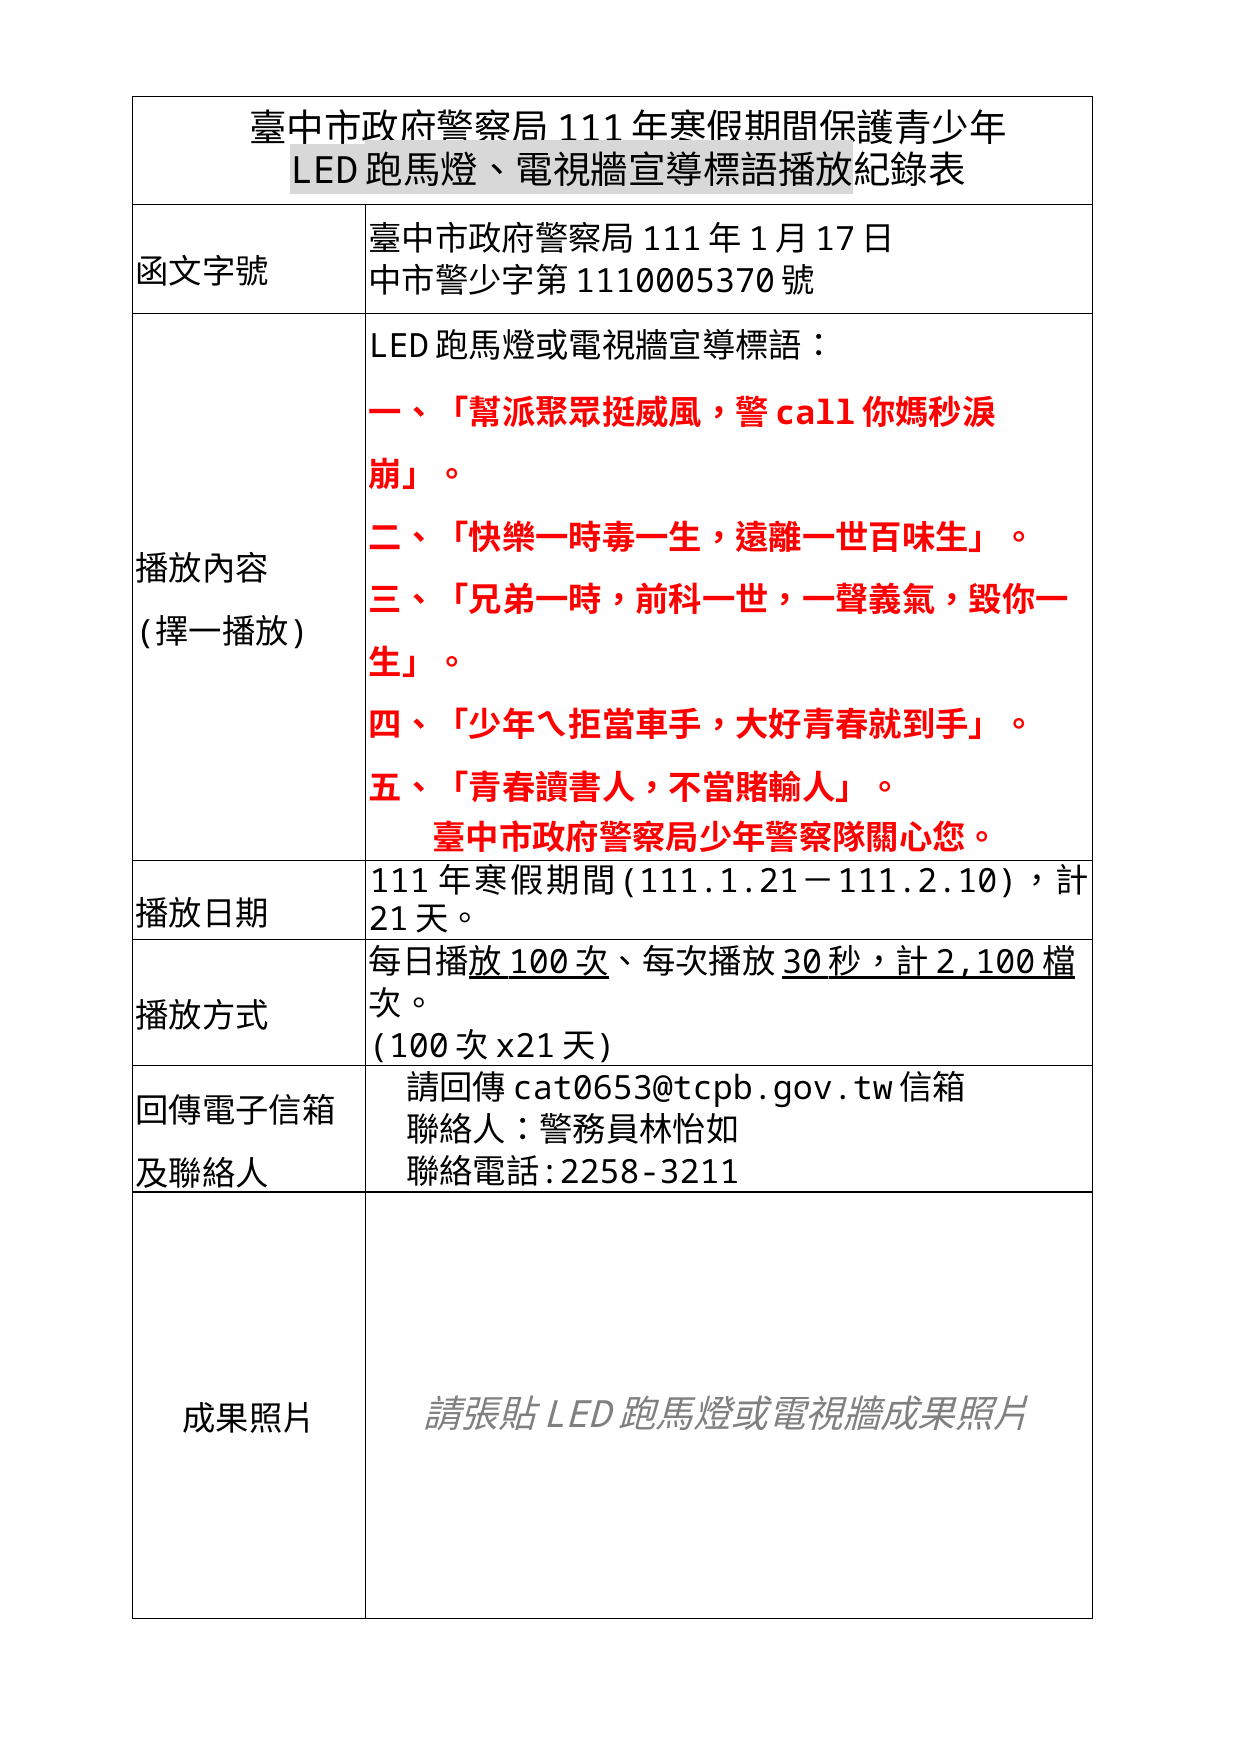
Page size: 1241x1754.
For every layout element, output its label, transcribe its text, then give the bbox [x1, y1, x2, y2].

table_cell 臺中市政府警察局111年1月17日 中市警少字第1110005370號 [366, 205, 1092, 313]
table_cell 請回傳cat0653@tcpb.gov.tw信箱 聯絡人：警務員林怡如 聯絡電話:2258-3211 [366, 1066, 1092, 1191]
table_cell 函文字號 [133, 205, 365, 313]
table_cell LED跑馬燈或電視牆宣導標語： 一、「幫派聚眾挺威風，警call你媽秒淚崩」。 二、「快樂一時毒一生，遠離一世百味生」。 三、「兄弟一時，前科一世，一聲義氣，毀你一生」。 四、「少年ㄟ拒當車手，大好青春就到手」。 五、「青春讀書人，不當賭輸人」。 臺中市政府警察局少年警察隊關心您。 [366, 314, 1092, 860]
table_cell 每日播放100次、每次播放30秒，計2,100檔次。 (100次x21天) [366, 940, 1092, 1065]
table_cell 111年寒假期間(111.1.21－111.2.10)，計21天。 [366, 861, 1092, 939]
table_cell 播放內容 (擇一播放) [133, 314, 365, 860]
table_cell 請張貼LED跑馬燈或電視牆成果照片 [366, 1193, 1092, 1618]
table_cell 回傳電子信箱 及聯絡人 [133, 1066, 365, 1191]
table_cell 成果照片 [133, 1193, 365, 1618]
table_header 臺中市政府警察局111年寒假期間保護青少年 LED跑馬燈、電視牆宣導標語播放紀錄表 [133, 97, 1092, 204]
table_cell 播放日期 [133, 861, 365, 939]
table_cell 播放方式 [133, 940, 365, 1065]
